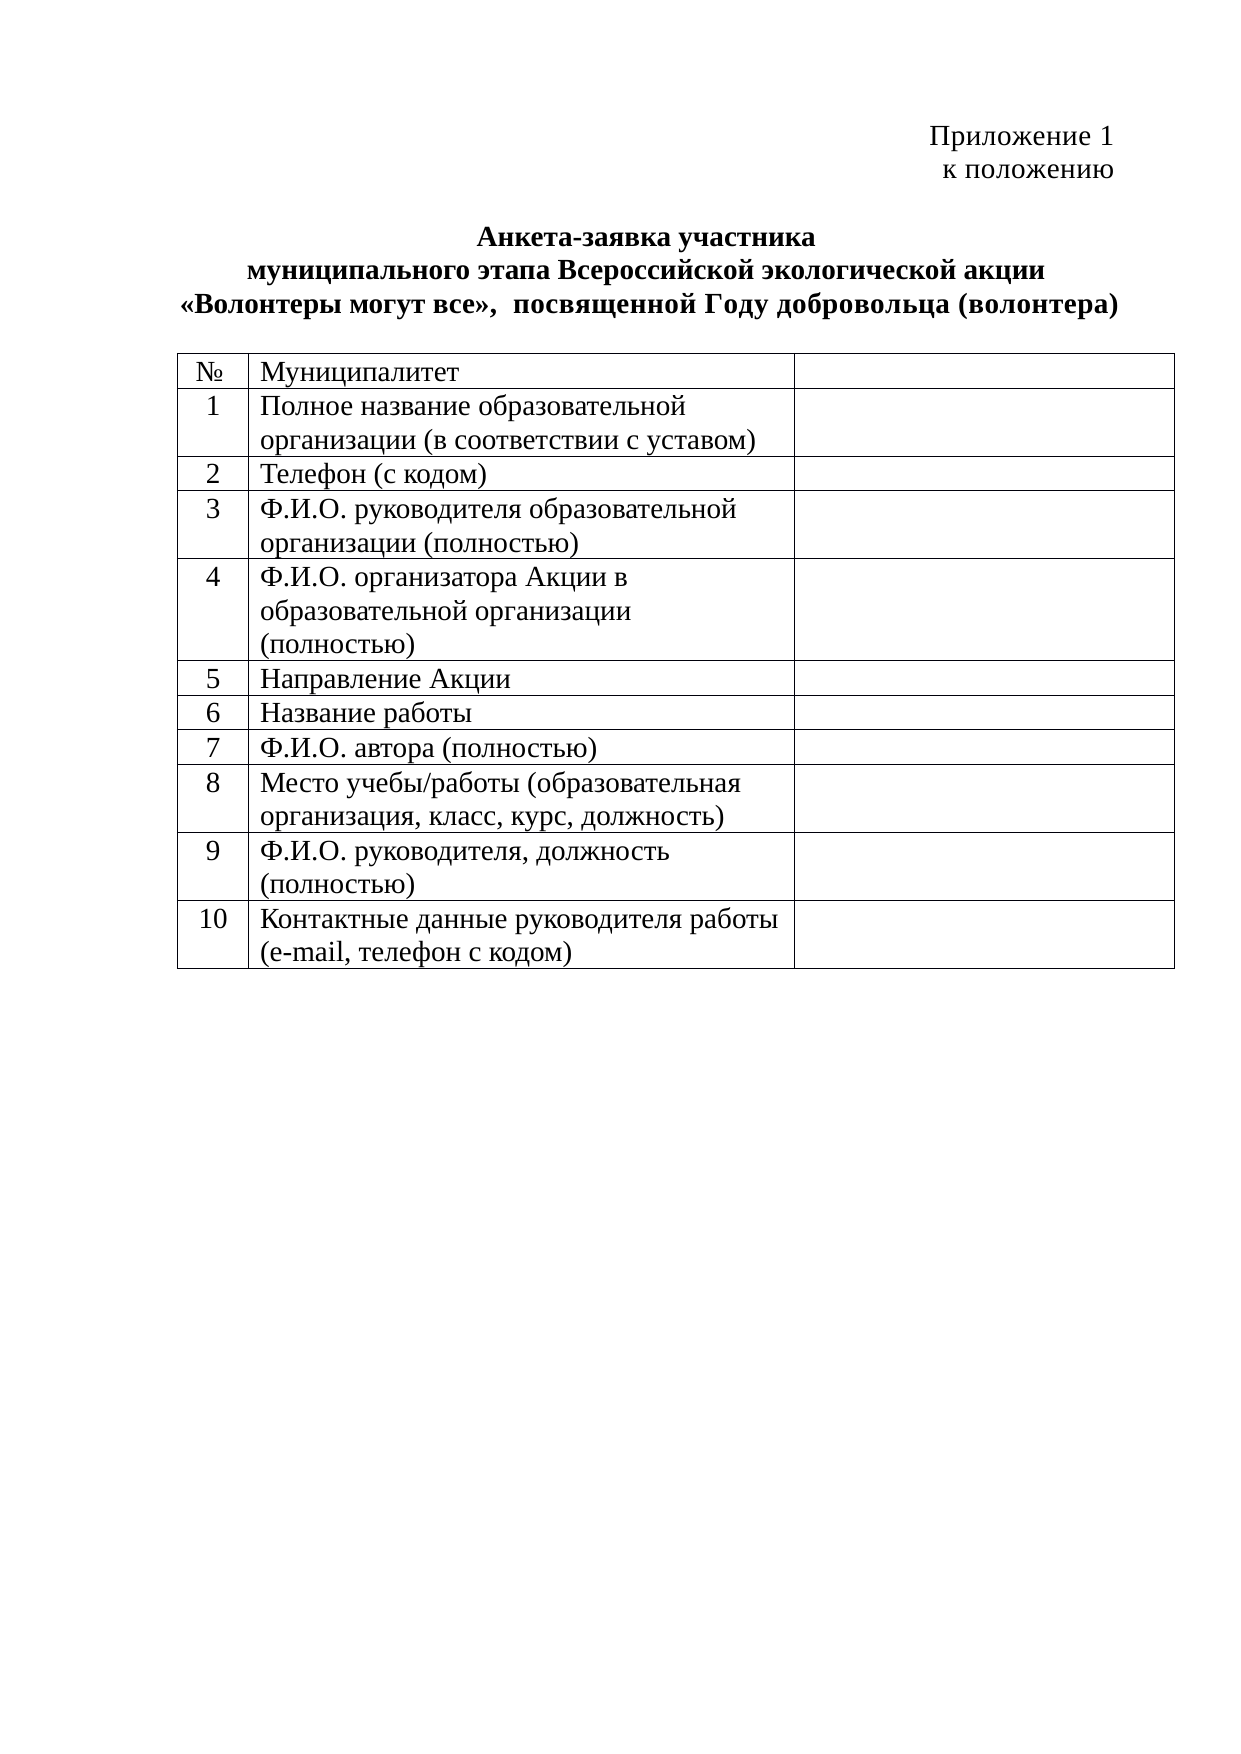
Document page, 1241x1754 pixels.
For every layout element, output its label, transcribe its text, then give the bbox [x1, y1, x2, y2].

table_cell 8 [178, 765, 248, 832]
table_cell Ф.И.О. автора (полностью) [249, 730, 794, 764]
text «Волонтеры могут все», посвященной Году добровольца (волонтера) [177, 286, 1122, 319]
table_cell 4 [178, 559, 248, 660]
table_cell Ф.И.О. руководителя, должность (полностью) [249, 833, 794, 900]
table_cell [795, 389, 1174, 456]
table_cell [795, 491, 1174, 558]
text муниципального этапа Всероссийской экологической акции [177, 252, 1122, 286]
table_cell 5 [178, 661, 248, 694]
text Приложение 1 [177, 118, 1122, 152]
table_cell 1 [178, 389, 248, 456]
table_header Муниципалитет [249, 354, 794, 387]
table_cell [795, 765, 1174, 832]
table_cell [795, 457, 1174, 490]
table_cell [795, 661, 1174, 694]
table_cell Полное название образовательной организации (в соответствии с уставом) [249, 389, 794, 456]
table_cell Ф.И.О. руководителя образовательной организации (полностью) [249, 491, 794, 558]
table_cell [795, 901, 1174, 968]
table_cell 6 [178, 696, 248, 729]
table_cell Место учебы/работы (образовательная организация, класс, курс, должность) [249, 765, 794, 832]
table_header № [178, 354, 248, 387]
table_cell [795, 696, 1174, 729]
table_cell 3 [178, 491, 248, 558]
table_header [795, 354, 1174, 387]
table_cell Контактные данные руководителя работы (e-mail, телефон с кодом) [249, 901, 794, 968]
table_cell [795, 559, 1174, 660]
table_cell Телефон (с кодом) [249, 457, 794, 490]
text к положению [177, 152, 1122, 185]
text Анкета-заявка участника [177, 219, 1122, 252]
table_cell 2 [178, 457, 248, 490]
table_cell 10 [178, 901, 248, 968]
table_cell 7 [178, 730, 248, 764]
table_cell [795, 833, 1174, 900]
table_cell [795, 730, 1174, 764]
table_cell 9 [178, 833, 248, 900]
table_cell Название работы [249, 696, 794, 729]
table_cell Направление Акции [249, 661, 794, 694]
table_cell Ф.И.О. организатора Акции в образовательной организации (полностью) [249, 559, 794, 660]
